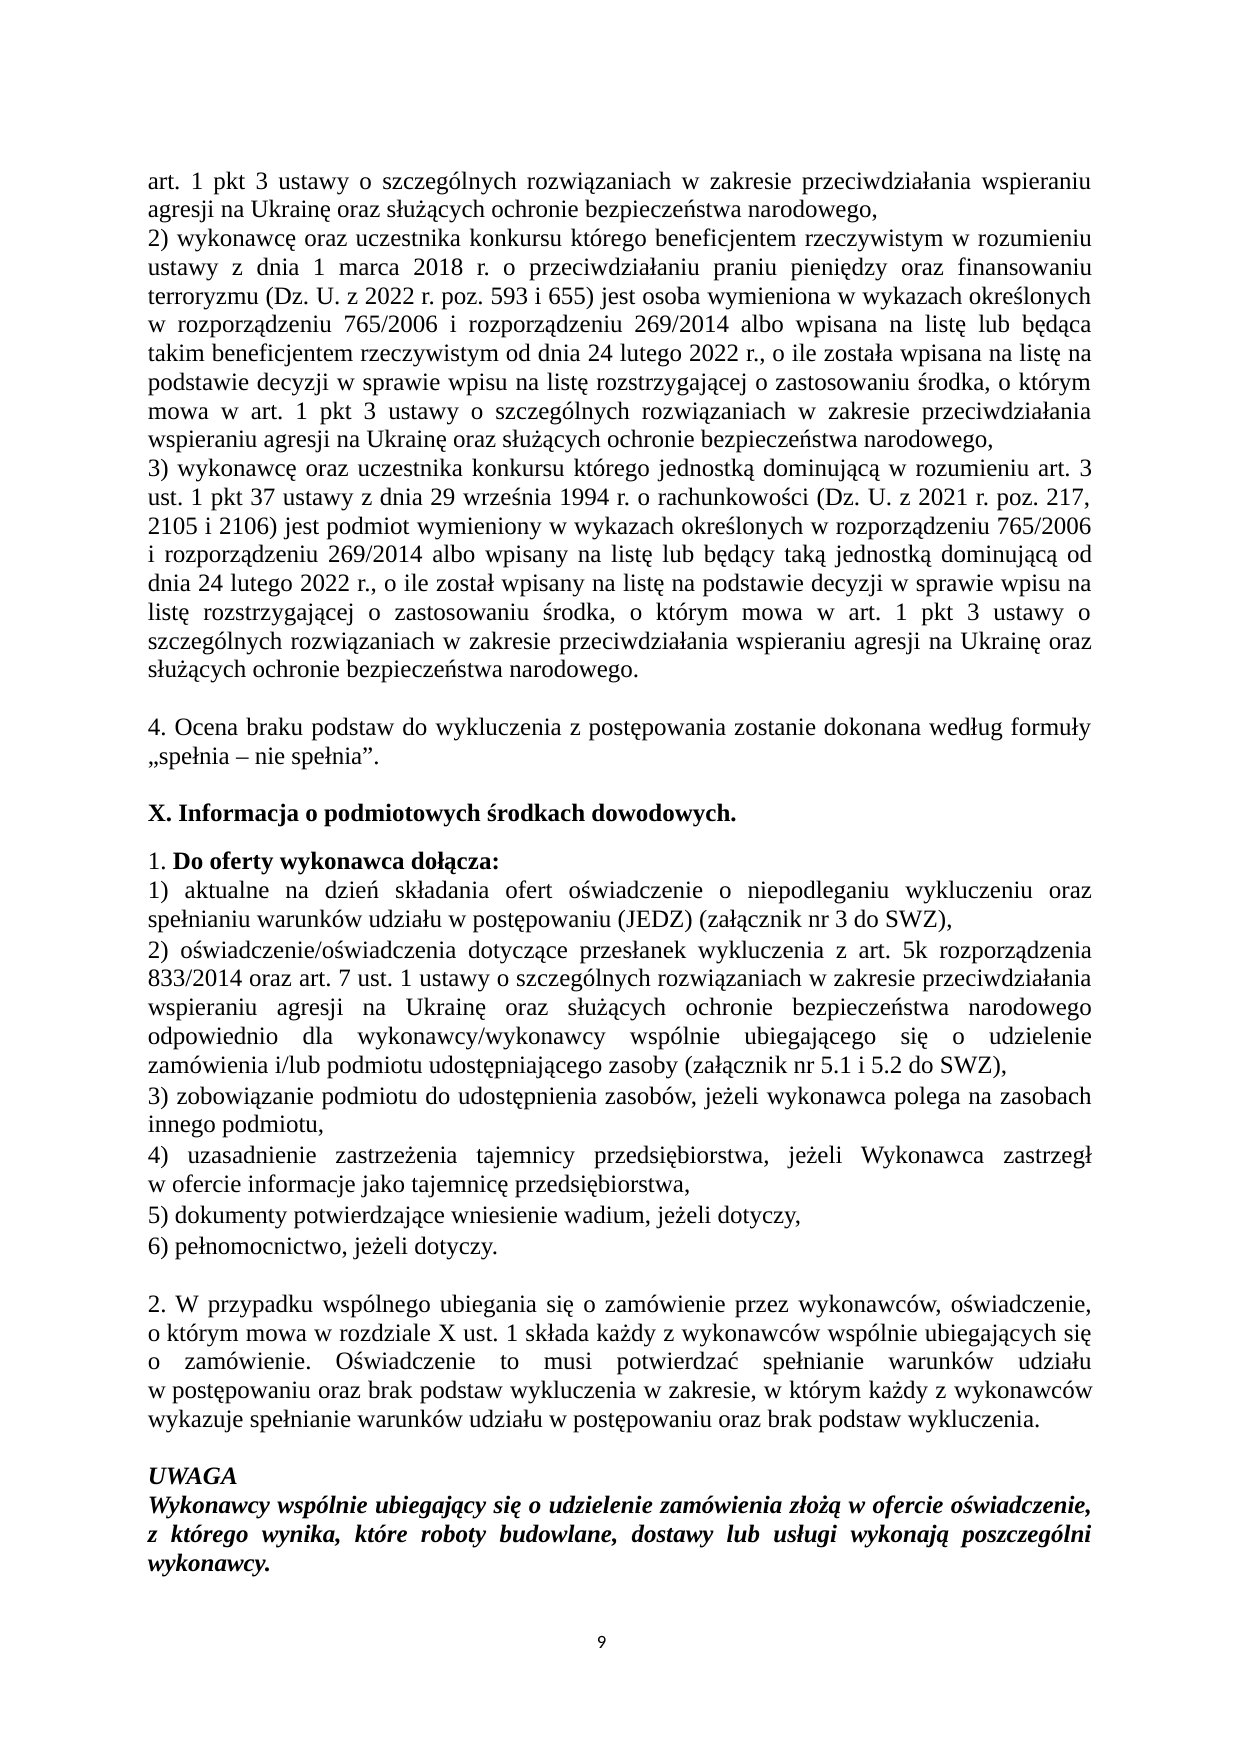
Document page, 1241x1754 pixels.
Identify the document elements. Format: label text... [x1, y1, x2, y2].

text 3) wykonawcę oraz uczestnika konkursu którego jednostką dominującą w rozumieniu art. 3 ust. 1 pkt 37 ustawy z dnia 29 września 1994 r. o rachunkowości (Dz. U. z 2021 r. poz. 217, 2105 i 2106) jest podmiot wymieniony w wykazach określonych w rozporządzeniu 765/2006 i rozporządzeniu 269/2014 albo wpisany na listę lub będący taką jednostką dominującą od dnia 24 lutego 2022 r., o ile został wpisany na listę na podstawie decyzji w sprawie wpisu na listę rozstrzygającej o zastosowaniu środka, o którym mowa w art. 1 pkt 3 ustawy o szczególnych rozwiązaniach w zakresie przeciwdziałania wspieraniu agresji na Ukrainę oraz służących ochronie bezpieczeństwa narodowego. [148, 453, 1093, 683]
text 2) oświadczenie/oświadczenia dotyczące przesłanek wykluczenia z art. 5k rozporządzenia 833/2014 oraz art. 7 ust. 1 ustawy o szczególnych rozwiązaniach w zakresie przeciwdziałania wspieraniu agresji na Ukrainę oraz służących ochronie bezpieczeństwa narodowego odpowiednio dla wykonawcy/wykonawcy wspólnie ubiegającego się o udzielenie zamówienia i/lub podmiotu udostępniającego zasoby (załącznik nr 5.1 i 5.2 do SWZ), [148, 935, 1093, 1078]
text 2) wykonawcę oraz uczestnika konkursu którego beneficjentem rzeczywistym w rozumieniu ustawy z dnia 1 marca 2018 r. o przeciwdziałaniu praniu pieniędzy oraz finansowaniu terroryzmu (Dz. U. z 2022 r. poz. 593 i 655) jest osoba wymieniona w wykazach określonych w rozporządzeniu 765/2006 i rozporządzeniu 269/2014 albo wpisana na listę lub będąca takim beneficjentem rzeczywistym od dnia 24 lutego 2022 r., o ile została wpisana na listę na podstawie decyzji w sprawie wpisu na listę rozstrzygającej o zastosowaniu środka, o którym mowa w art. 1 pkt 3 ustawy o szczególnych rozwiązaniach w zakresie przeciwdziałania wspieraniu agresji na Ukrainę oraz służących ochronie bezpieczeństwa narodowego, [148, 223, 1093, 453]
text 1) aktualne na dzień składania ofert oświadczenie o niepodleganiu wykluczeniu oraz spełnianiu warunków udziału w postępowaniu (JEDZ) (załącznik nr 3 do SWZ), [148, 875, 1093, 932]
text 4) uzasadnienie zastrzeżenia tajemnicy przedsiębiorstwa, jeżeli Wykonawca zastrzegł w ofercie informacje jako tajemnicę przedsiębiorstwa, [148, 1141, 1093, 1198]
text art. 1 pkt 3 ustawy o szczególnych rozwiązaniach w zakresie przeciwdziałania wspieraniu agresji na Ukrainę oraz służących ochronie bezpieczeństwa narodowego, [148, 166, 1093, 223]
text 3) zobowiązanie podmiotu do udostępnienia zasobów, jeżeli wykonawca polega na zasobach innego podmiotu, [148, 1081, 1093, 1138]
text 2. W przypadku wspólnego ubiegania się o zamówienie przez wykonawców, oświadczenie, o którym mowa w rozdziale X ust. 1 składa każdy z wykonawców wspólnie ubiegających się o zamówienie. Oświadczenie to musi potwierdzać spełnianie warunków udziału w postępowaniu oraz brak podstaw wykluczenia w zakresie, w którym każdy z wykonawców wykazuje spełnianie warunków udziału w postępowaniu oraz brak podstaw wykluczenia. [148, 1289, 1093, 1433]
text 6) pełnomocnictwo, jeżeli dotyczy. [148, 1231, 1093, 1260]
text Wykonawcy wspólnie ubiegający się o udzielenie zamówienia złożą w ofercie oświadczenie, z którego wynika, które roboty budowlane, dostawy lub usługi wykonają poszczególni wykonawcy. [148, 1490, 1093, 1576]
text 4. Ocena braku podstaw do wykluczenia z postępowania zostanie dokonana według formuły „spełnia – nie spełnia”. [148, 712, 1093, 769]
text UWAGA [148, 1461, 1093, 1490]
text X. Informacja o podmiotowych środkach dowodowych. [148, 798, 1093, 827]
text 1. Do oferty wykonawca dołącza: [148, 846, 1093, 875]
text 5) dokumenty potwierdzające wniesienie wadium, jeżeli dotyczy, [148, 1200, 1093, 1229]
